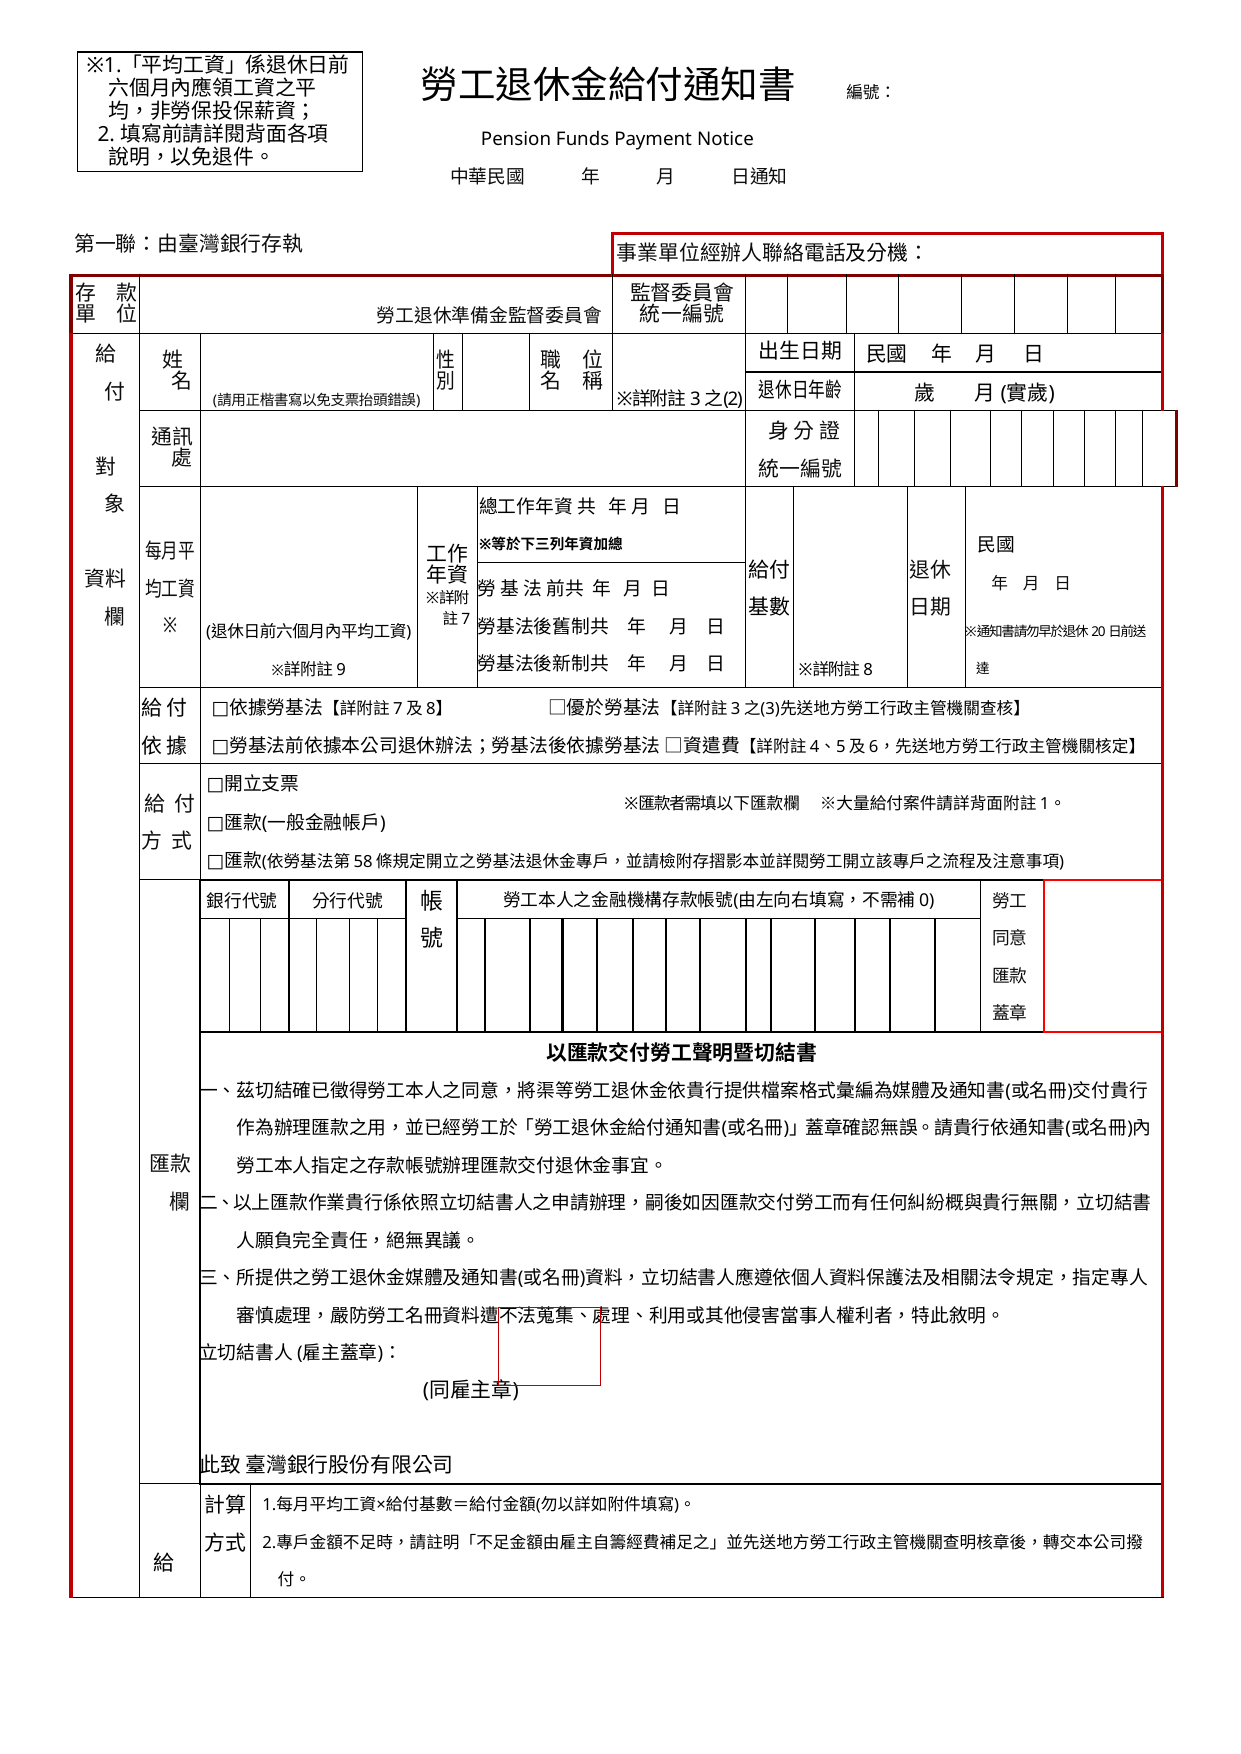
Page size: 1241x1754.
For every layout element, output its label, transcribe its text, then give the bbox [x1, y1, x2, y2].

table_cell [847, 277, 898, 333]
table_cell [458, 919, 484, 1031]
table_cell 監督委員會 統一編號 [613, 277, 745, 333]
table_cell [1045, 881, 1161, 1031]
table_cell [951, 411, 990, 486]
subtitle Pension Funds Payment Notice [369, 119, 1152, 157]
text 中華民國 年 月 日通知 [369, 157, 1152, 194]
table_cell [1164, 840, 1176, 878]
table_cell 銀行代號 [201, 881, 288, 918]
table_cell 出生日期 [746, 334, 854, 371]
table_cell [1085, 411, 1115, 486]
table_cell 給付 基數 [746, 487, 793, 687]
table_cell [788, 277, 846, 333]
table_cell [201, 411, 745, 486]
table_cell [1164, 687, 1176, 763]
table_cell [1164, 274, 1176, 333]
table_cell [1116, 277, 1161, 333]
table_cell [1164, 1483, 1176, 1597]
table_cell [855, 411, 878, 486]
table_cell (退休日前六個月內平均工資) ※詳附註9 [201, 487, 417, 687]
table_cell 計算 方式 [201, 1485, 250, 1597]
table_cell □依據勞基法【詳附註7及8】 □優於勞基法【詳附註3之(3)先送地方勞工行政主管機關查核】 □勞基法前依據本公司退休辦法；勞基法後依據勞基法 □資遣費【詳附註4、5及6，先送地方勞工行政主管機關核定】 [201, 688, 1161, 763]
table_cell [991, 411, 1021, 486]
table_cell 給 付 依 據 [140, 688, 200, 763]
table_cell 1.每月平均工資×給付基數＝給付金額(勿以詳如附件填寫)。 2.專戶金額不足時，請註明「不足金額由雇主自籌經費補足之」並先送地方勞工行政主管機關查明核章後，轉交本公司撥付。 [251, 1485, 1161, 1597]
table_cell ※匯款者需填以下匯款欄 ※大量給付案件請詳背面附註1。 [613, 764, 1161, 840]
table_cell 民國 年 月 日 [855, 334, 1161, 371]
table_cell (請用正楷書寫以免支票抬頭錯誤) [201, 334, 433, 410]
table_cell 以匯款交付勞工聲明暨切結書 一、茲切結確已徵得勞工本人之同意，將渠等勞工退休金依貴行提供檔案格式彙編為媒體及通知書(或名冊)交付貴行作為辦理匯款之用，並已經勞工於「勞工退休金給付通知書(或名冊)」蓋章確認無誤。請貴行依通知書(或名冊)內勞工本人指定之存款帳號辦理匯款交付退休金事宜。 二、以上匯款作業貴行係依照立切結書人之申請辦理，嗣後如因匯款交付勞工而有任何糾紛概與貴行無關，立切結書人願負完全責任，絕無異議。 三、所提供之勞工退休金媒體及通知書(或名冊)資料，立切結書人應遵依個人資料保護法及相關法令規定，指定專人審慎處理，嚴防勞工名冊資料遭不法蒐集、處理、利用或其他侵害當事人權利者，特此敘明。 立切結書人 (雇主蓋章)： (同雇主章) 此致 臺灣銀行股份有限公司 [201, 1033, 1161, 1483]
table_cell ※詳附註8 [794, 487, 907, 687]
table_cell [1164, 801, 1176, 840]
text 均，非勞保投保薪資； [86, 100, 354, 123]
table_cell [1164, 487, 1176, 562]
table_cell 退休日年齡 [746, 373, 854, 410]
table_cell 歲 月 (實歲) [855, 373, 1161, 410]
table_cell 每月平 均工資 ※ [140, 487, 200, 687]
table_cell ※詳附註3之(2) [613, 334, 745, 410]
table_header 第一聯：由臺灣銀行存執 [71, 232, 611, 273]
text 2. 填寫前請詳閱背面各項 [146, 123, 354, 143]
table_cell [899, 277, 961, 333]
table_cell [1015, 277, 1067, 333]
table_cell [936, 919, 980, 1031]
table_cell [230, 919, 260, 1031]
table_cell [1068, 277, 1115, 333]
table_cell [1164, 371, 1176, 410]
table_cell 總工作年資 共 年 月 日 ※等於下三列年資加總 [478, 487, 745, 562]
table_cell [891, 919, 934, 1031]
table_cell [747, 919, 770, 1031]
table_cell [378, 919, 405, 1031]
table_cell [816, 919, 854, 1031]
table_cell 給 付 方 式 [140, 764, 200, 878]
table_cell 姓 名 [140, 334, 200, 410]
text 2. 填寫前請詳閱背面各項 [86, 123, 158, 143]
table_cell [1164, 879, 1176, 918]
table_cell 給 [140, 1484, 200, 1597]
text 六個月內應領工資之平 [86, 77, 354, 100]
table_cell 年 月 日 ※通知書請勿早於退休20日前送達 [966, 562, 1161, 687]
table_cell [1143, 411, 1175, 486]
table_cell [1054, 411, 1084, 486]
table_cell 分行代號 [290, 881, 405, 918]
table_cell 給 付 對 象 資料欄 [73, 334, 139, 1597]
table_cell [856, 919, 889, 1031]
table_header 事業單位經辦人聯絡電話及分機： [614, 235, 1161, 273]
table_cell 匯款欄 [140, 880, 199, 1483]
text 勞工退休金給付通知書 編號： [369, 44, 1152, 119]
table_cell [1164, 333, 1176, 371]
table_header [1164, 232, 1176, 273]
table_cell [350, 919, 377, 1031]
table_cell 工作 年資 ※詳附註7 [418, 487, 477, 687]
table_cell [201, 919, 229, 1031]
table_cell 退休 日期 [908, 487, 965, 687]
table_cell 職 位 名 稱 [530, 334, 612, 410]
table_cell [879, 411, 914, 486]
table_cell □開立支票 [201, 764, 613, 801]
table_cell [531, 919, 561, 1031]
table_cell [772, 919, 814, 1031]
table_cell [701, 919, 745, 1031]
table_cell 帳 號 [407, 881, 456, 1031]
table_cell [746, 277, 787, 333]
table_cell [634, 919, 665, 1031]
table_cell [962, 277, 1014, 333]
table_cell 民國 [966, 487, 1161, 562]
table_cell [261, 919, 288, 1031]
table_cell [1164, 1031, 1176, 1483]
table_cell [1022, 411, 1053, 486]
table_cell [1164, 562, 1176, 687]
table_cell 勞工退休準備金監督委員會 [140, 277, 612, 333]
table_cell 勞工 同意 匯款 蓋章 [981, 881, 1043, 1031]
table_cell 身分證 統一編號 [746, 411, 854, 486]
table_cell [317, 919, 349, 1031]
table_cell [667, 919, 699, 1031]
table_cell [1164, 763, 1176, 801]
table_cell □匯款(依勞基法第58條規定開立之勞基法退休金專戶，並請檢附存摺影本並詳閱勞工開立該專戶之流程及注意事項) [201, 840, 1161, 878]
table_cell □匯款(一般金融帳戶) [201, 801, 613, 840]
table_cell [1116, 411, 1142, 486]
table_cell 通訊處 [140, 411, 200, 486]
table_cell 存 款 單 位 [73, 277, 139, 333]
table_cell [598, 919, 632, 1031]
table_cell [915, 411, 950, 486]
table_cell 性 別 [434, 334, 462, 410]
table_cell [564, 919, 596, 1031]
text ※1.「平均工資」係退休日前 [78, 53, 362, 77]
table_cell [290, 919, 316, 1031]
text 說明，以免退件。 [78, 143, 362, 171]
table_cell 勞工本人之金融機構存款帳號(由左向右填寫，不需補0) [458, 881, 980, 918]
table_cell [1164, 918, 1176, 1031]
table_cell [463, 334, 529, 410]
table_cell [486, 919, 529, 1031]
table_cell 勞 基 法 前共 年 月 日 勞基法後舊制共 年 月 日 勞基法後新制共 年 月 日 [478, 563, 745, 687]
